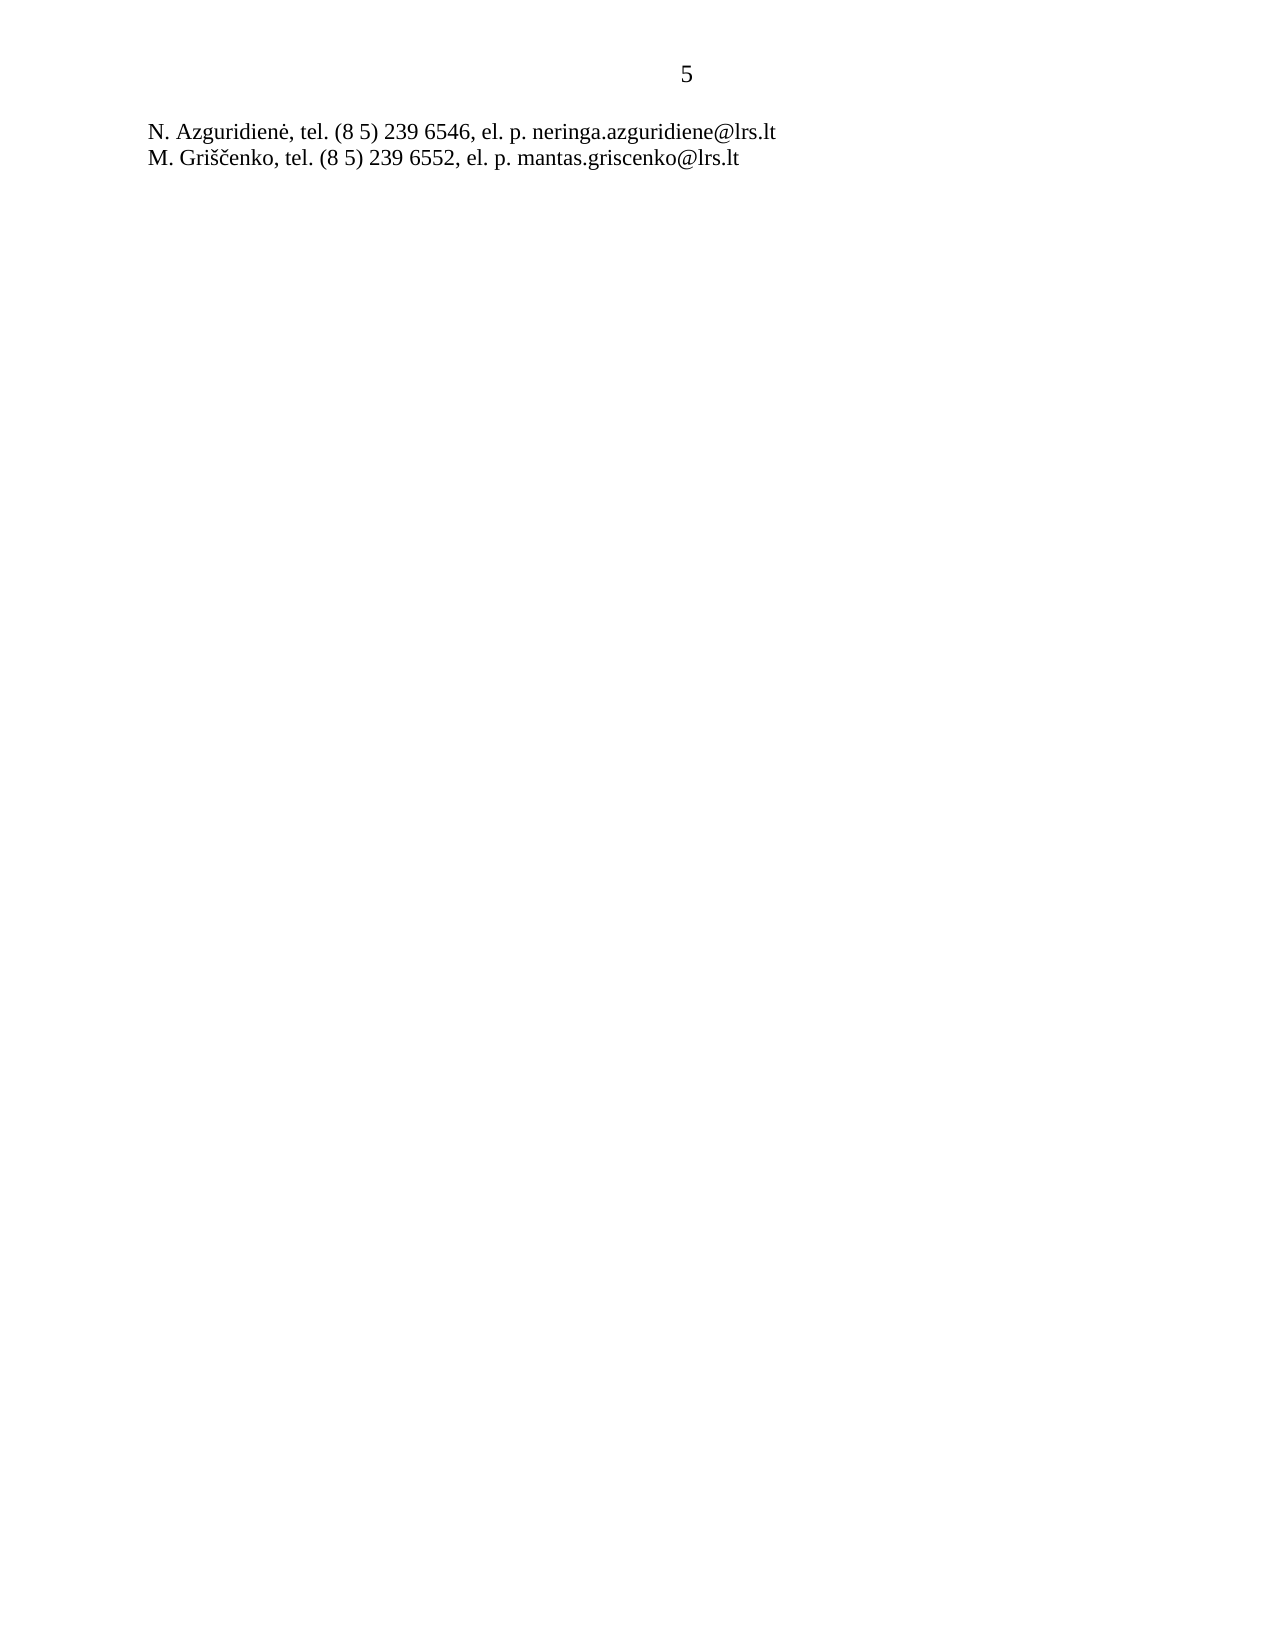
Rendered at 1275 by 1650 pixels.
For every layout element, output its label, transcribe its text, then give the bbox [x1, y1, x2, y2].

text M. Griščenko, tel. (8 5) 239 6552, el. p. mantas.griscenko@lrs.lt [148, 144, 1226, 171]
text N. Azguridienė, tel. (8 5) 239 6546, el. p. neringa.azguridiene@lrs.lt [148, 118, 1226, 144]
